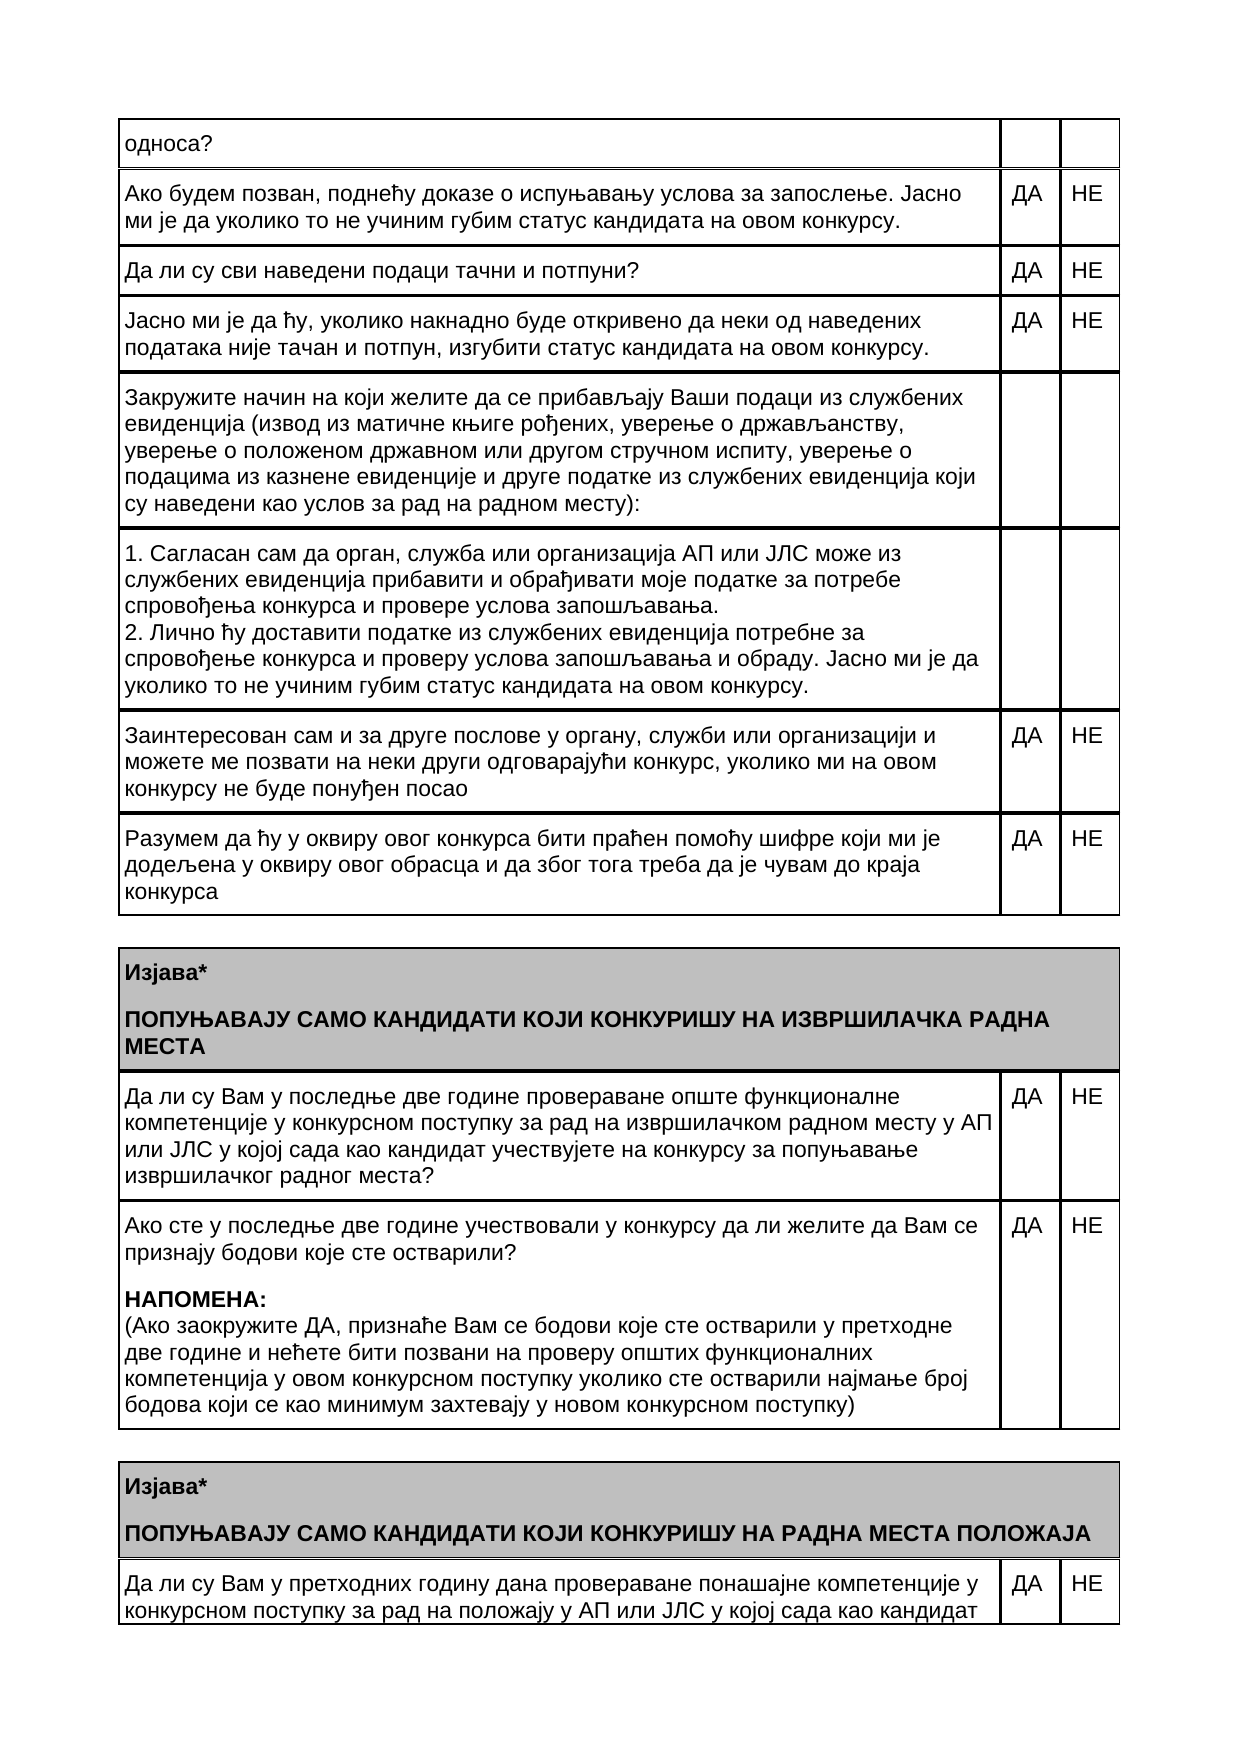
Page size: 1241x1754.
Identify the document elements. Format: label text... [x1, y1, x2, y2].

table_cell [1002, 120, 1059, 167]
table_cell односа? [120, 120, 999, 167]
table_cell НЕ [1062, 1560, 1119, 1623]
table_cell [1062, 120, 1119, 167]
table_cell НЕ [1062, 1202, 1119, 1428]
table_cell Ако сте у последње две године учествовали у конкурсу да ли желите да Вам се признају бодови које сте остварили? НАПОМЕНА: (Ако заокружите ДА, признаће Вам се бодови које сте остварили у претходне две године и нећете бити позвани на проверу општих функционалних компетенција у овом конкурсном поступку уколико сте остварили најмање број бодова који се као минимум захтевају у новом конкурсном поступку) [120, 1202, 999, 1428]
table_cell [1002, 374, 1059, 526]
table_cell НЕ [1062, 170, 1119, 244]
table_cell ДА [1002, 297, 1059, 370]
table_cell ДА [1002, 1073, 1059, 1199]
table_cell [1002, 530, 1059, 708]
table_cell Да ли су сви наведени подаци тачни и потпуни? [120, 247, 999, 294]
table_cell Разумем да ћу у оквиру овог конкурса бити праћен помоћу шифре који ми је додељена у оквиру овог обрасца и да због тога треба да је чувам до краја конкурса [120, 815, 999, 914]
table_cell Да ли су Вам у претходних годину дана провераване понашајне компетенције у конкурсном поступку за рад на положају у АП или ЈЛС у којој сада као кандидат [120, 1560, 999, 1623]
table_cell НЕ [1062, 247, 1119, 294]
table_cell НЕ [1062, 712, 1119, 811]
table_cell Закружите начин на који желите да се прибављају Ваши подаци из службених евиденција (извод из матичне књиге рођених, уверење о држављанству, уверење о положеном државном или другом стручном испиту, уверење о подацима из казнене евиденције и друге податке из службених евиденција који су наведени као услов за рад на радном месту): [120, 374, 999, 526]
table_cell ДА [1002, 1202, 1059, 1428]
table_cell НЕ [1062, 815, 1119, 914]
table_cell ДА [1002, 170, 1059, 244]
table_cell Да ли су Вам у последње две године провераване опште функционалне компетенције у конкурсном поступку за рад на извршилачком радном месту у АП или ЈЛС у којој сада као кандидат учествујете на конкурсу за попуњавање извршилачког радног места? [120, 1073, 999, 1199]
table_cell [1062, 530, 1119, 708]
table_header Изјава* ПОПУЊАВАЈУ САМО КАНДИДАТИ КОЈИ КОНКУРИШУ НА ИЗВРШИЛАЧКА РАДНА МЕСТА [120, 949, 1119, 1069]
table_cell [1062, 374, 1119, 526]
table_cell 1. Сагласан сам да орган, служба или организација АП или ЈЛС може из службених евиденција прибавити и обрађивати моје податке за потребе спровођења конкурса и провере услова запошљавања. 2. Лично ћу доставити податке из службених евиденција потребне за спровођење конкурса и проверу услова запошљавања и обраду. Јасно ми је да уколико то не учиним губим статус кандидата на овом конкурсу. [120, 530, 999, 708]
table_cell НЕ [1062, 1073, 1119, 1199]
table_cell Ако будем позван, поднећу доказе о испуњавању услова за запослење. Јасно ми је да уколико то не учиним губим статус кандидата на овом конкурсу. [120, 170, 999, 244]
table_cell ДА [1002, 712, 1059, 811]
table_cell ДА [1002, 247, 1059, 294]
table_cell НЕ [1062, 297, 1119, 370]
table_cell Заинтересован сам и за друге послове у органу, служби или организацији и можете ме позвати на неки други одговарајући конкурс, уколико ми на овом конкурсу не буде понуђен посао [120, 712, 999, 811]
table_header Изјава* ПОПУЊАВАЈУ САМО КАНДИДАТИ КОЈИ КОНКУРИШУ НА РАДНА МЕСТА ПОЛОЖАЈА [120, 1463, 1119, 1557]
table_cell Јасно ми је да ћу, уколико накнадно буде откривено да неки од наведених података није тачан и потпун, изгубити статус кандидата на овом конкурсу. [120, 297, 999, 370]
table_cell ДА [1002, 815, 1059, 914]
table_cell ДА [1002, 1560, 1059, 1623]
